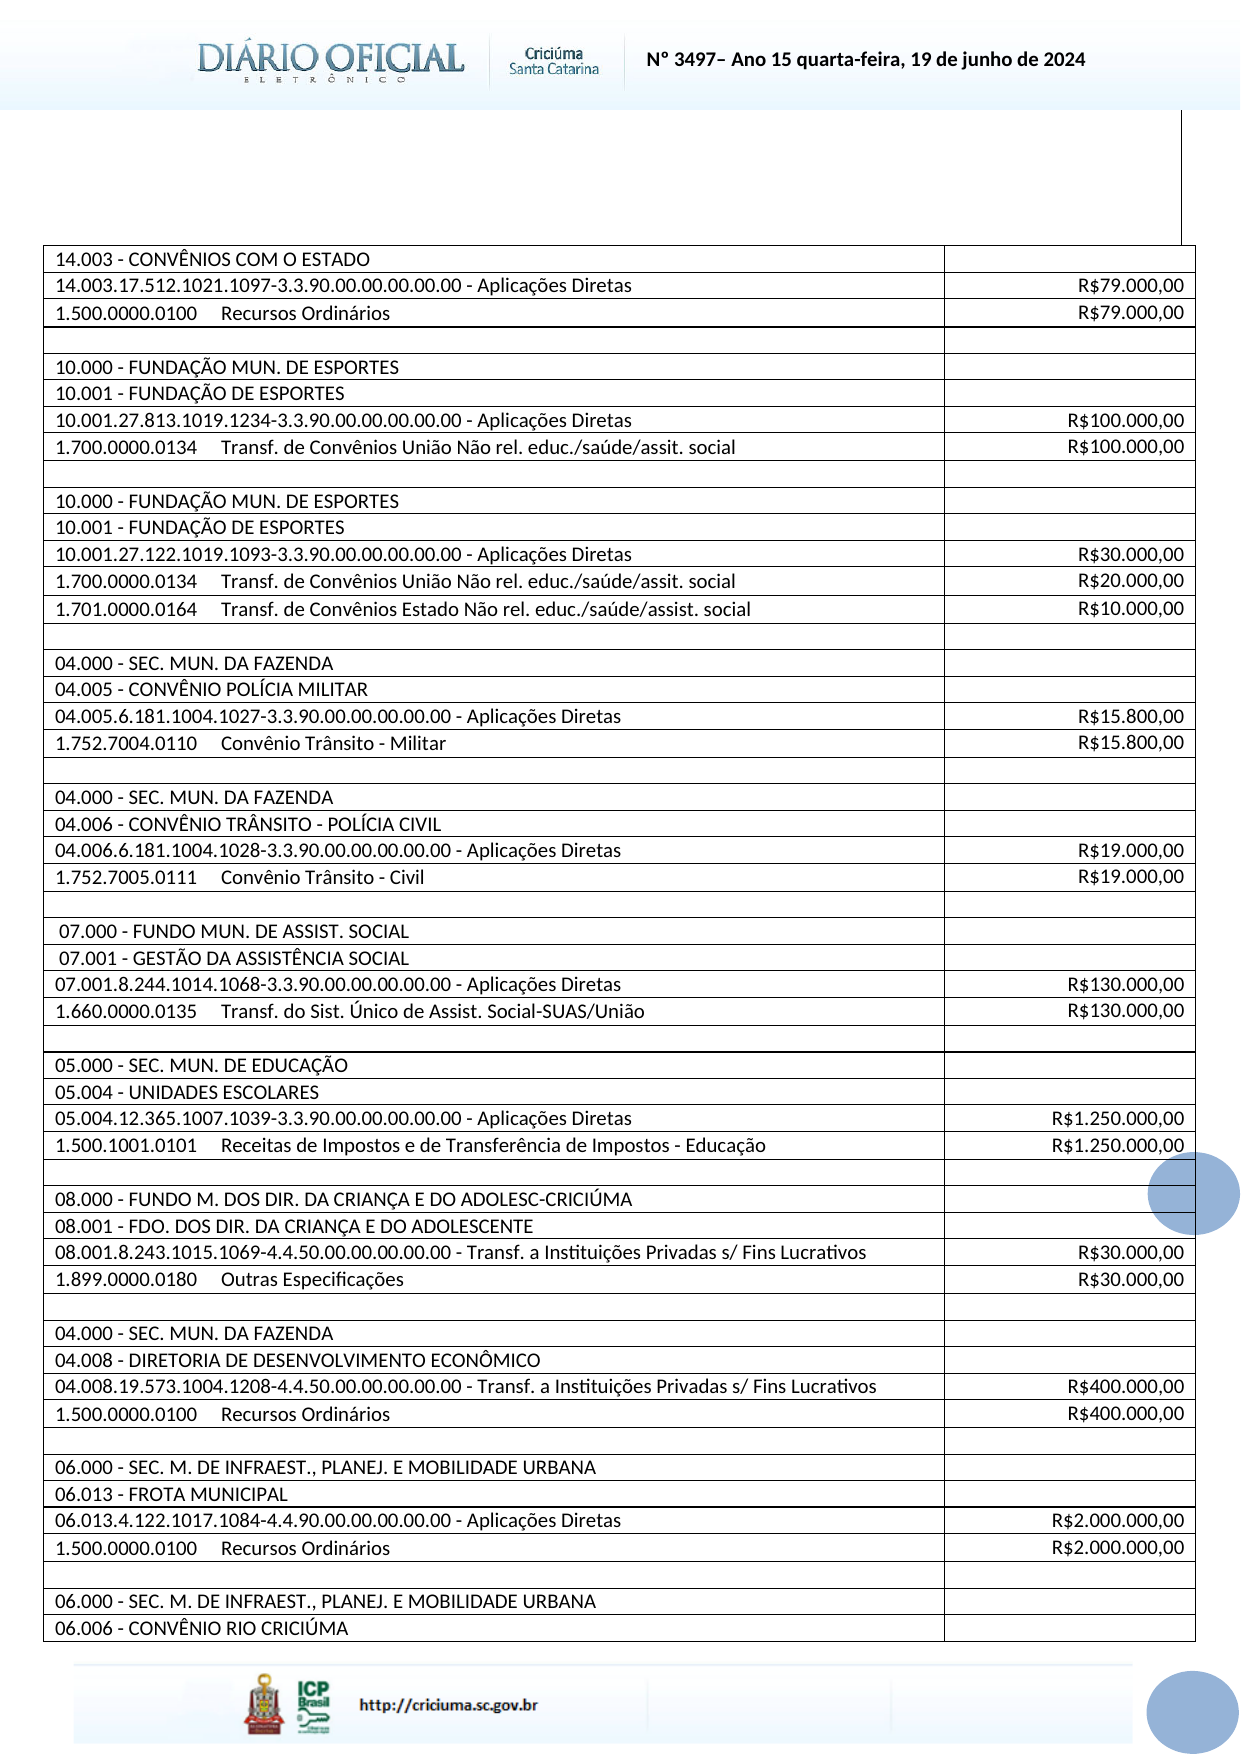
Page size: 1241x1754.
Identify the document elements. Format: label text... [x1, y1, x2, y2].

table_cell 10.000 - FUNDAÇÃO MUN. DE ESPORTES [44, 488, 944, 513]
table_cell 07.000 - FUNDO MUN. DE ASSIST. SOCIAL [44, 918, 944, 944]
table_cell [44, 567, 55, 594]
table_cell [945, 380, 1195, 406]
table_cell [945, 328, 1195, 353]
table_cell 08.001.8.243.1015.1069-4.4.50.00.00.00.00.00 - Transf. a Instituições Privadas s/ Fins Lucrativos [44, 1239, 944, 1265]
table_cell [945, 1589, 1195, 1614]
table_cell 06.000 - SEC. M. DE INFRAEST., PLANEJ. E MOBILIDADE URBANA [44, 1589, 944, 1614]
table_cell [44, 998, 55, 1025]
table_cell [945, 1615, 1195, 1641]
table_cell 05.000 - SEC. MUN. DE EDUCAÇÃO [44, 1053, 944, 1078]
table_cell 05.004.12.365.1007.1039-3.3.90.00.00.00.00.00 - Aplicações Diretas [44, 1105, 944, 1131]
table_cell [826, 1266, 944, 1293]
table_header Transf. do Sist. Único de Assist. Social-SUAS/União [221, 998, 826, 1025]
table_cell [826, 730, 944, 757]
table_cell R$30.000,00 [945, 541, 1195, 566]
table_cell [945, 1186, 1152, 1212]
table_header 1.752.7004.0110 [55, 730, 221, 757]
table_cell [945, 918, 1195, 944]
table_header 1.500.0000.0100 [55, 1534, 221, 1561]
table_header 1.500.0000.0100 [55, 1400, 221, 1427]
table_cell [945, 892, 1195, 917]
table_cell [826, 1400, 944, 1427]
table_header Outras Especificações [221, 1266, 826, 1293]
table_cell [44, 596, 55, 623]
table_header Recursos Ordinários [221, 1400, 826, 1427]
table_cell [44, 730, 55, 757]
table_header Convênio Trânsito - Militar [221, 730, 826, 757]
table_cell [44, 1026, 944, 1051]
table_cell [44, 433, 55, 460]
table_cell 05.004 - UNIDADES ESCOLARES [44, 1079, 944, 1104]
table_cell R$400.000,00 [945, 1374, 1195, 1399]
table_cell 04.008 - DIRETORIA DE DESENVOLVIMENTO ECONÔMICO [44, 1347, 944, 1372]
table_cell [44, 624, 944, 649]
table_cell [826, 864, 944, 891]
table_cell [826, 596, 944, 623]
table_cell R$130.000,00 [945, 971, 1195, 997]
table_cell 04.000 - SEC. MUN. DA FAZENDA [44, 1321, 944, 1346]
table_cell [945, 650, 1195, 676]
table_cell 04.000 - SEC. MUN. DA FAZENDA [44, 784, 944, 810]
table_cell [945, 1026, 1195, 1051]
table_cell [945, 945, 1195, 970]
table_cell 04.000 - SEC. MUN. DA FAZENDA [44, 650, 944, 676]
table_cell 04.008.19.573.1004.1208-4.4.50.00.00.00.00.00 - Transf. a Instituições Privadas s/ Fins Lucrativos [44, 1374, 944, 1399]
table_cell R$1.250.000,00 [945, 1132, 1195, 1159]
table_cell R$19.000,00 [945, 837, 1195, 863]
table_cell [945, 1455, 1195, 1480]
table_cell R$100.000,00 [945, 433, 1195, 460]
table_cell [945, 677, 1195, 702]
table_cell 06.000 - SEC. M. DE INFRAEST., PLANEJ. E MOBILIDADE URBANA [44, 1455, 944, 1480]
table_cell 04.006.6.181.1004.1028-3.3.90.00.00.00.00.00 - Aplicações Diretas [44, 837, 944, 863]
table_header 1.700.0000.0134 [55, 567, 221, 594]
table_cell 10.001.27.813.1019.1234-3.3.90.00.00.00.00.00 - Aplicações Diretas [44, 407, 944, 432]
table_cell [945, 1213, 1195, 1238]
table_cell [44, 1132, 55, 1159]
table_header Transf. de Convênios Estado Não rel. educ./saúde/assist. social [221, 596, 826, 623]
table_header Recursos Ordinários [221, 299, 826, 326]
table_cell [44, 299, 55, 326]
table_cell 06.013.4.122.1017.1084-4.4.90.00.00.00.00.00 - Aplicações Diretas [44, 1508, 944, 1533]
table_cell R$2.000.000,00 [945, 1534, 1195, 1561]
table_cell [826, 998, 944, 1025]
table_cell [826, 1534, 944, 1561]
table_header Transf. de Convênios União Não rel. educ./saúde/assit. social [221, 433, 826, 460]
table_cell R$79.000,00 [945, 299, 1195, 326]
table_cell 04.006 - CONVÊNIO TRÂNSITO - POLÍCIA CIVIL [44, 811, 944, 836]
table_cell [945, 758, 1195, 783]
table_cell 07.001.8.244.1014.1068-3.3.90.00.00.00.00.00 - Aplicações Diretas [44, 971, 944, 997]
table_cell R$1.250.000,00 [945, 1105, 1195, 1131]
table_cell R$100.000,00 [945, 407, 1195, 432]
table_cell [945, 1079, 1195, 1104]
table_cell 06.013 - FROTA MUNICIPAL [44, 1481, 944, 1506]
table_header Convênio Trânsito - Civil [221, 864, 826, 891]
table_header 1.660.0000.0135 [55, 998, 221, 1025]
table_cell [945, 461, 1195, 487]
table_cell R$30.000,00 [945, 1239, 1195, 1265]
table_cell 10.001 - FUNDAÇÃO DE ESPORTES [44, 514, 944, 540]
table_cell [44, 1266, 55, 1293]
table_header 1.701.0000.0164 [55, 596, 221, 623]
table_header 1.700.0000.0134 [55, 433, 221, 460]
table_cell 04.005.6.181.1004.1027-3.3.90.00.00.00.00.00 - Aplicações Diretas [44, 703, 944, 728]
table_cell 07.001 - GESTÃO DA ASSISTÊNCIA SOCIAL [44, 945, 944, 970]
table_cell [945, 1481, 1195, 1506]
table_cell R$15.800,00 [945, 730, 1195, 757]
table_cell [44, 758, 944, 783]
table_cell [945, 624, 1195, 649]
table_header Receitas de Impostos e de Transferência de Impostos - Educação [221, 1132, 826, 1159]
table_cell [826, 1132, 944, 1159]
table_cell 10.001 - FUNDAÇÃO DE ESPORTES [44, 380, 944, 406]
table_cell [945, 1347, 1195, 1372]
table_cell 10.001.27.122.1019.1093-3.3.90.00.00.00.00.00 - Aplicações Diretas [44, 541, 944, 566]
table_header 1.899.0000.0180 [55, 1266, 221, 1293]
table_cell R$30.000,00 [945, 1266, 1195, 1293]
table_cell 08.001 - FDO. DOS DIR. DA CRIANÇA E DO ADOLESCENTE [44, 1213, 944, 1238]
table_cell [945, 1160, 1165, 1185]
table_cell R$19.000,00 [945, 864, 1195, 891]
table_header 1.752.7005.0111 [55, 864, 221, 891]
table_cell [945, 811, 1195, 836]
table_cell [945, 354, 1195, 379]
table_cell [945, 246, 1195, 272]
table_cell [44, 1160, 944, 1185]
table_cell 04.005 - CONVÊNIO POLÍCIA MILITAR [44, 677, 944, 702]
table_cell 10.000 - FUNDAÇÃO MUN. DE ESPORTES [44, 354, 944, 379]
table_cell [44, 1428, 944, 1453]
table_cell R$400.000,00 [945, 1400, 1195, 1427]
table_cell [44, 892, 944, 917]
table_cell [44, 461, 944, 487]
table_cell [826, 299, 944, 326]
table_cell [826, 567, 944, 594]
table_cell 08.000 - FUNDO M. DOS DIR. DA CRIANÇA E DO ADOLESC-CRICIÚMA [44, 1186, 944, 1212]
table_cell [945, 514, 1195, 540]
table_header 1.500.0000.0100 [55, 299, 221, 326]
table_cell R$130.000,00 [945, 998, 1195, 1025]
table_cell [945, 1562, 1195, 1588]
table_cell [945, 1428, 1195, 1453]
table_cell R$10.000,00 [945, 596, 1195, 623]
table_cell 14.003 - CONVÊNIOS COM O ESTADO [44, 246, 944, 272]
table_cell [945, 784, 1195, 810]
table_cell R$79.000,00 [945, 273, 1195, 298]
table_cell R$20.000,00 [945, 567, 1195, 594]
table_cell [826, 433, 944, 460]
table_cell 14.003.17.512.1021.1097-3.3.90.00.00.00.00.00 - Aplicações Diretas [44, 273, 944, 298]
table_cell 06.006 - CONVÊNIO RIO CRICIÚMA [44, 1615, 944, 1641]
table_cell R$15.800,00 [945, 703, 1195, 728]
table_cell [44, 1294, 944, 1319]
table_cell [945, 1294, 1195, 1319]
table_cell [44, 1400, 55, 1427]
table_cell [44, 1562, 944, 1588]
table_header 1.500.1001.0101 [55, 1132, 221, 1159]
table_cell [44, 864, 55, 891]
table_cell [945, 488, 1195, 513]
table_cell [945, 1321, 1195, 1346]
table_cell R$2.000.000,00 [945, 1508, 1195, 1533]
table_cell [945, 1053, 1195, 1078]
table_cell [44, 328, 944, 353]
table_header Recursos Ordinários [221, 1534, 826, 1561]
table_header Transf. de Convênios União Não rel. educ./saúde/assit. social [221, 567, 826, 594]
table_cell [44, 1534, 55, 1561]
